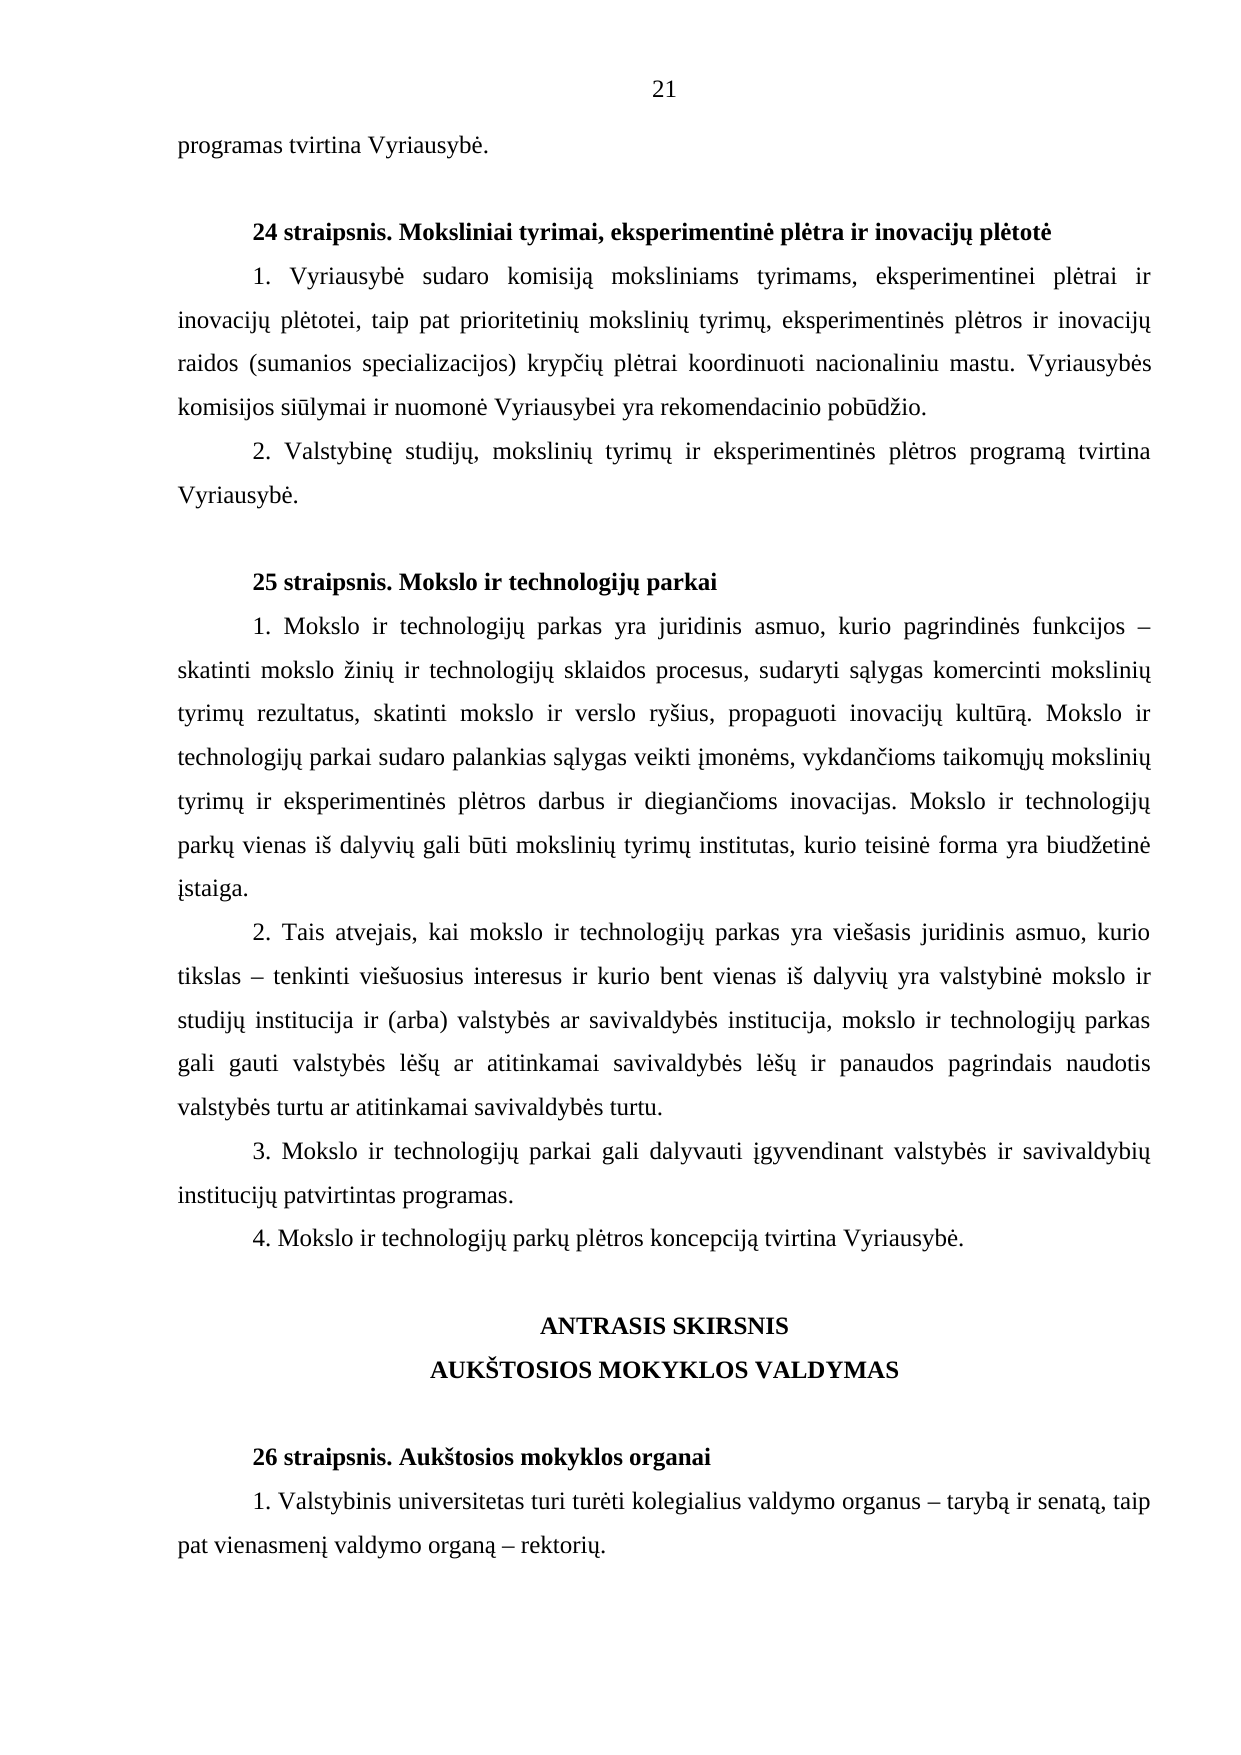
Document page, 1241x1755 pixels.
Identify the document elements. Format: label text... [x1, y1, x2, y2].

text 1. Valstybinis universitetas turi turėti kolegialius valdymo organus – tarybą ir senatą, taip pat vienasmenį valdymo organą – rektorių. [177, 1474, 1152, 1562]
text 2. Tais atvejais, kai mokslo ir technologijų parkas yra viešasis juridinis asmuo, kurio tikslas – tenkinti viešuosius interesus ir kurio bent vienas iš dalyvių yra valstybinė mokslo ir studijų institucija ir (arba) valstybės ar savivaldybės institucija, mokslo ir technologijų parkas gali gauti valstybės lėšų ar atitinkamai savivaldybės lėšų ir panaudos pagrindais naudotis valstybės turtu ar atitinkamai savivaldybės turtu. [177, 906, 1152, 1124]
text 24 straipsnis. Moksliniai tyrimai, eksperimentinė plėtra ir inovacijų plėtotė [177, 206, 1152, 249]
text 4. Mokslo ir technologijų parkų plėtros koncepciją tvirtina Vyriausybė. [177, 1212, 1152, 1256]
text 26 straipsnis. Aukštosios mokyklos organai [177, 1431, 1152, 1474]
text 1. Vyriausybė sudaro komisiją moksliniams tyrimams, eksperimentinei plėtrai ir inovacijų plėtotei, taip pat prioritetinių mokslinių tyrimų, eksperimentinės plėtros ir inovacijų raidos (sumanios specializacijos) krypčių plėtrai koordinuoti nacionaliniu mastu. Vyriausybės komisijos siūlymai ir nuomonė Vyriausybei yra rekomendacinio pobūdžio. [177, 249, 1152, 424]
text ANTRASIS SKIRSNIS [177, 1299, 1152, 1343]
text programas tvirtina Vyriausybė. [177, 118, 1152, 162]
text AUKŠTOSIOS MOKYKLOS VALDYMAS [177, 1343, 1152, 1387]
text 1. Mokslo ir technologijų parkas yra juridinis asmuo, kurio pagrindinės funkcijos – skatinti mokslo žinių ir technologijų sklaidos procesus, sudaryti sąlygas komercinti mokslinių tyrimų rezultatus, skatinti mokslo ir verslo ryšius, propaguoti inovacijų kultūrą. Mokslo ir technologijų parkai sudaro palankias sąlygas veikti įmonėms, vykdančioms taikomųjų mokslinių tyrimų ir eksperimentinės plėtros darbus ir diegiančioms inovacijas. Mokslo ir technologijų parkų vienas iš dalyvių gali būti mokslinių tyrimų institutas, kurio teisinė forma yra biudžetinė įstaiga. [177, 599, 1152, 906]
text 25 straipsnis. Mokslo ir technologijų parkai [177, 556, 1152, 599]
text 3. Mokslo ir technologijų parkai gali dalyvauti įgyvendinant valstybės ir savivaldybių institucijų patvirtintas programas. [177, 1124, 1152, 1212]
text 2. Valstybinę studijų, mokslinių tyrimų ir eksperimentinės plėtros programą tvirtina Vyriausybė. [177, 424, 1152, 512]
